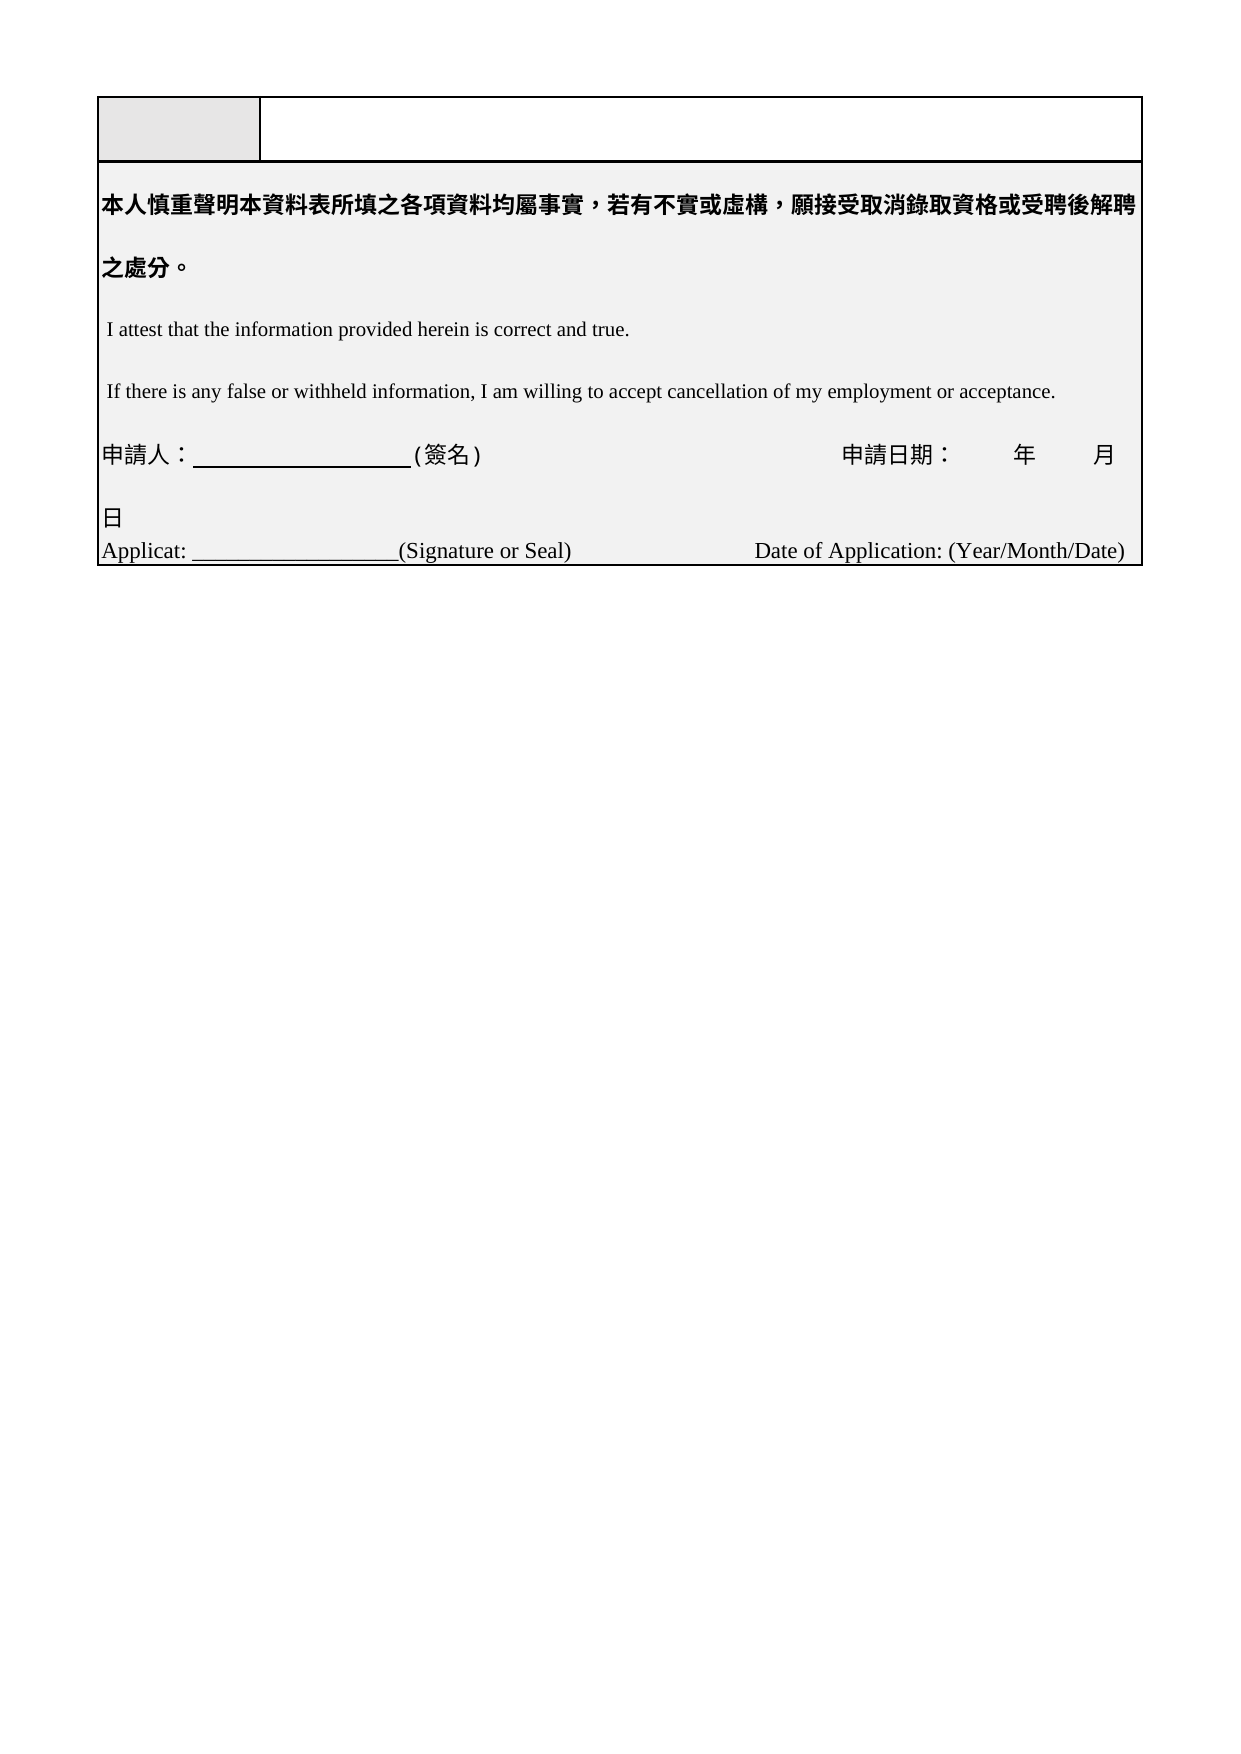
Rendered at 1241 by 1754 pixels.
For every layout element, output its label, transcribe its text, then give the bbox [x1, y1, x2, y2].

table_cell [99, 98, 259, 160]
table_cell 本人慎重聲明本資料表所填之各項資料均屬事實，若有不實或虛構，願接受取消錄取資格或受聘後解聘之處分。 I attest that the information provided herein is correct and true. If there is any false or withheld information, I am willing to accept cancellation of my employment or acceptance. 申請人： (簽名) 申請日期： 年 月 日 Applicat: __________________(Signature or Seal) Date of Application: (Year/Month/Date) [99, 163, 1141, 564]
table_cell [261, 98, 1141, 160]
